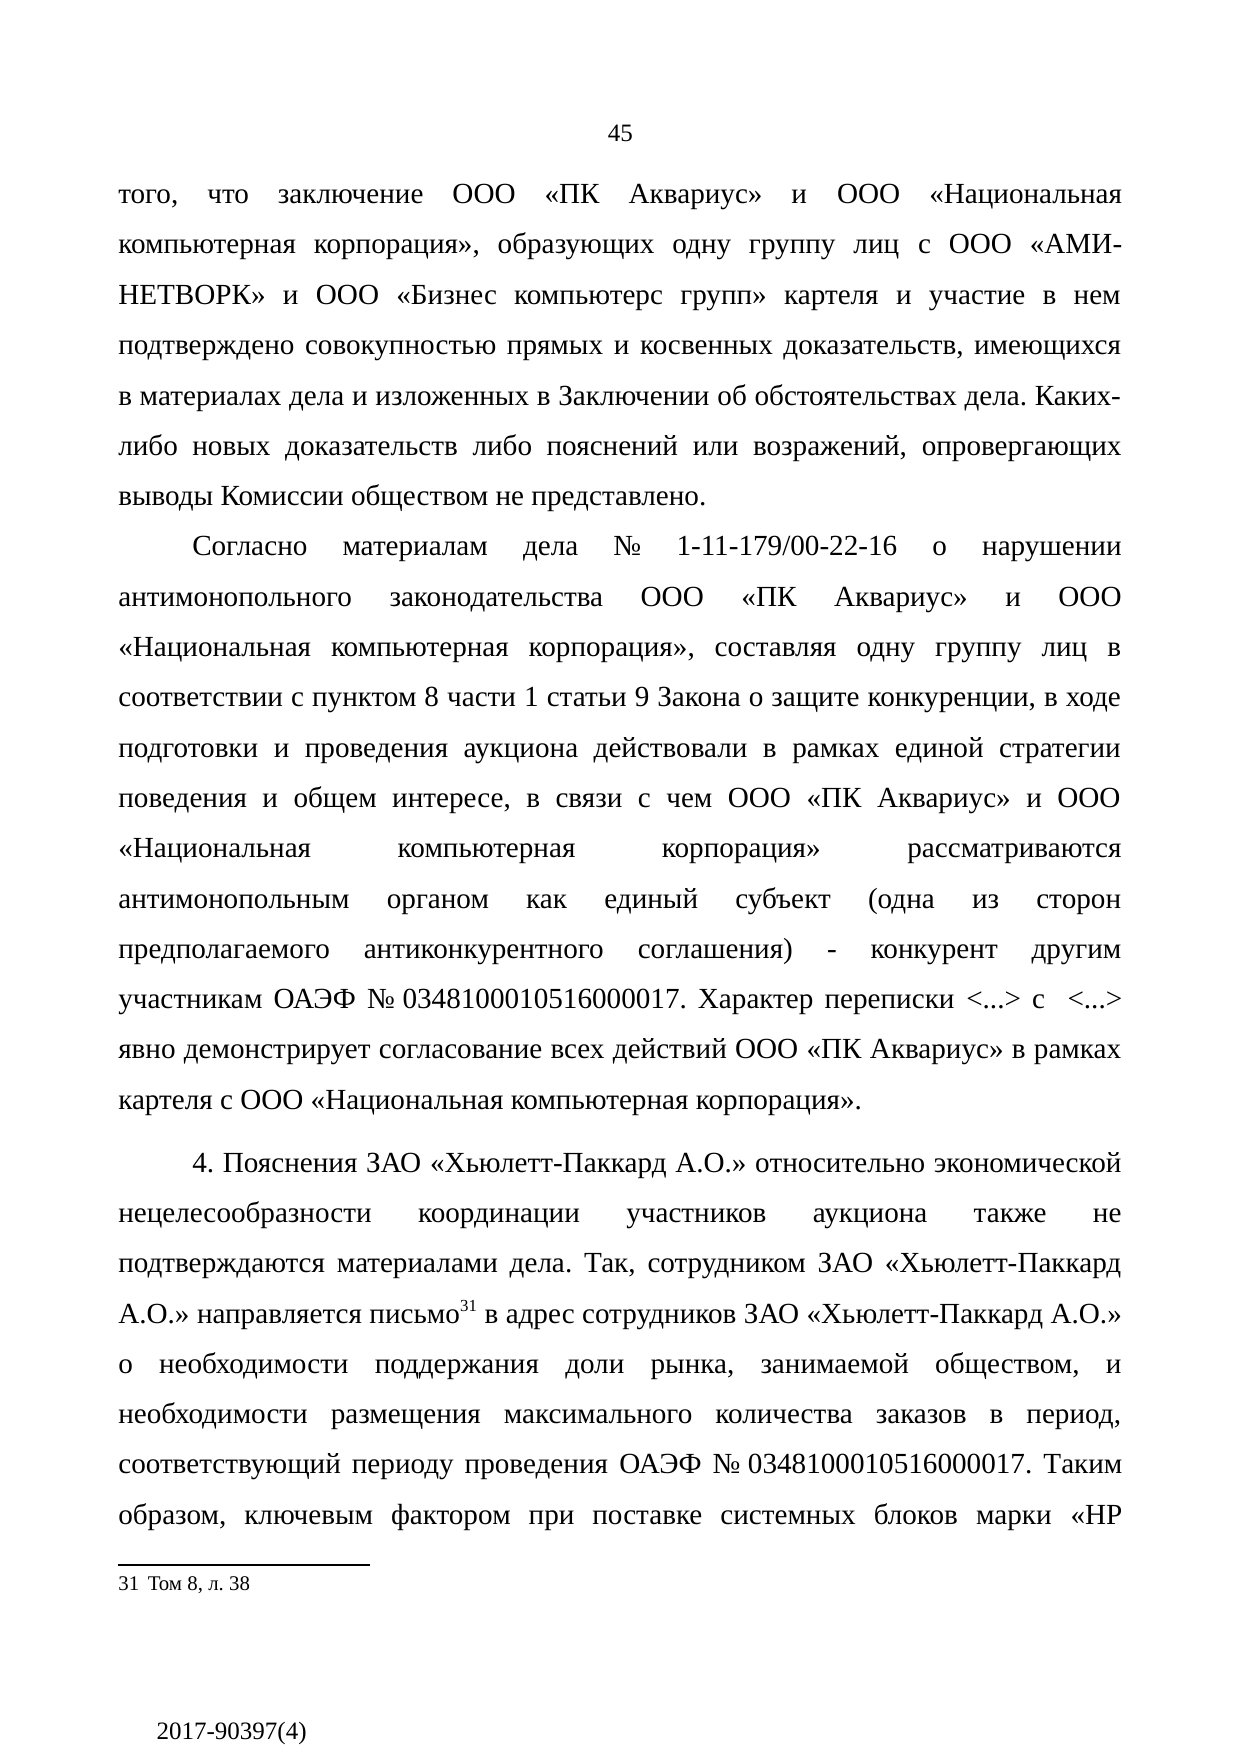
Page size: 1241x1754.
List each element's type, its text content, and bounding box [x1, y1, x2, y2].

text 4. Пояснения ЗАО «Хьюлетт-Паккард А.О.» относительно экономической нецелесообразности координации участников аукциона также не подтверждаются материалами дела. Так, сотрудником ЗАО «Хьюлетт-Паккард А.О.» направляется письмо в адрес сотрудников ЗАО «Хьюлетт-Паккард А.О.» о необходимости поддержания доли рынка, занимаемой обществом, и необходимости размещения максимального количества заказов в период, соответствующий периоду проведения ОАЭФ № 0348100010516000017. Таким образом, ключевым фактором при поставке системных блоков марки «HP [118, 1145, 1122, 1531]
text того, что заключение ООО «ПК Аквариус» и ООО «Национальная компьютерная корпорация», образующих одну группу лиц с ООО «АМИ-НЕТВОРК» и ООО «Бизнес компьютерс групп» картеля и участие в нем подтверждено совокупностью прямых и косвенных доказательств, имеющихся в материалах дела и изложенных в Заключении об обстоятельствах дела. Каких-либо новых доказательств либо пояснений или возражений, опровергающих выводы Комиссии обществом не представлено. [118, 176, 1122, 512]
text Том 8, л. 38 [118, 1571, 1122, 1595]
text Согласно материалам дела № 1-11-179/00-22-16 о нарушении антимонопольного законодательства ООО «ПК Аквариус» и ООО «Национальная компьютерная корпорация», составляя одну группу лиц в соответствии с пунктом 8 части 1 статьи 9 Закона о защите конкуренции, в ходе подготовки и проведения аукциона действовали в рамках единой стратегии поведения и общем интересе, в связи с чем ООО «ПК Аквариус» и ООО «Национальная компьютерная корпорация» рассматриваются антимонопольным органом как единый субъект (одна из сторон предполагаемого антиконкурентного соглашения) - конкурент другим участникам ОАЭФ № 0348100010516000017. Характер переписки <...> с <...> явно демонстрирует согласование всех действий ООО «ПК Аквариус» в рамках картеля с ООО «Национальная компьютерная корпорация». [118, 528, 1122, 1116]
